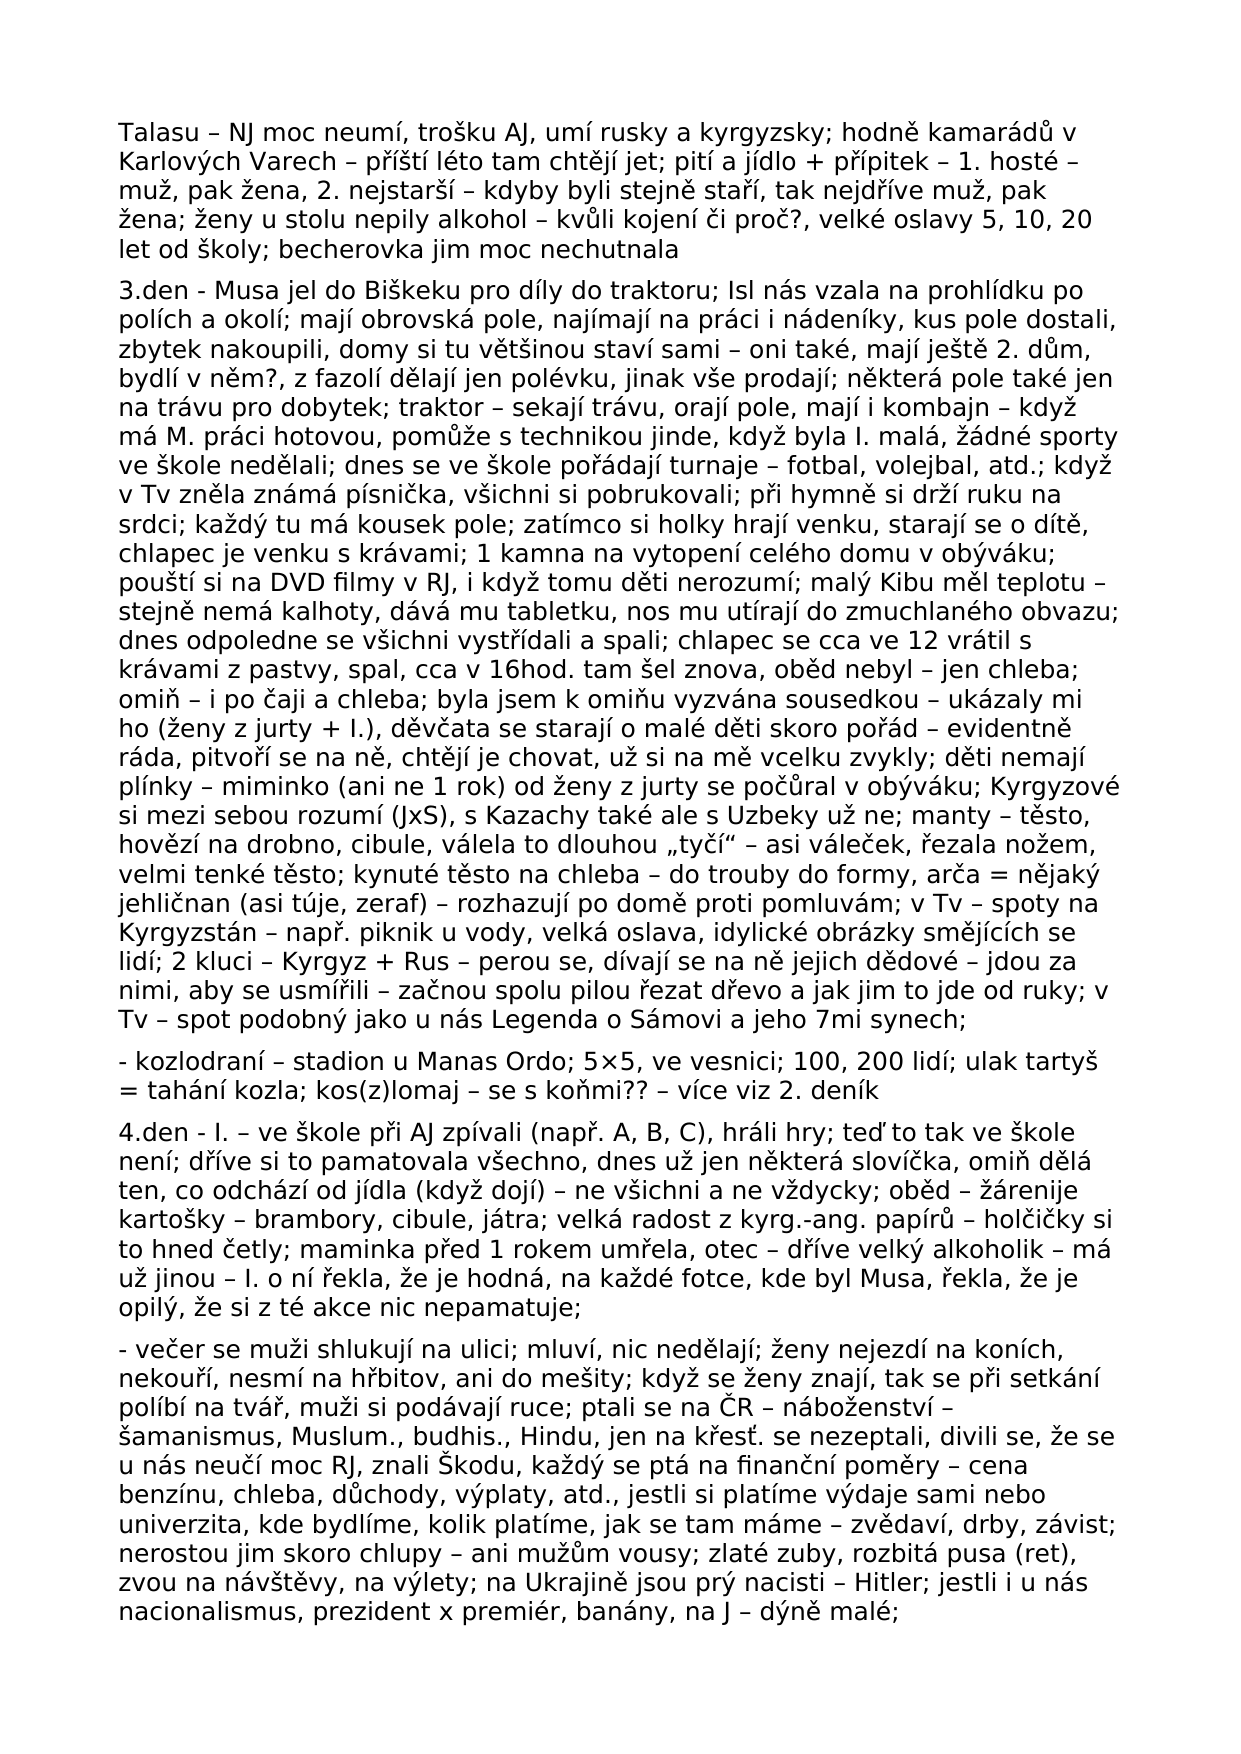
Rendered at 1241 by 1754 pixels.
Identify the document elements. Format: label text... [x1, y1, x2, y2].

text Talasu – NJ moc neumí, trošku AJ, umí rusky a kyrgyzsky; hodně kamarádů v Karlových Varech – příští léto tam chtějí jet; pití a jídlo + přípitek – 1. hosté – muž, pak žena, 2. nejstarší – kdyby byli stejně staří, tak nejdříve muž, pak žena; ženy u stolu nepily alkohol – kvůli kojení či proč?, velké oslavy 5, 10, 20 let od školy; becherovka jim moc nechutnala [118, 118, 1122, 264]
text 3.den - Musa jel do Biškeku pro díly do traktoru; Isl nás vzala na prohlídku po polích a okolí; mají obrovská pole, najímají na práci i nádeníky, kus pole dostali, zbytek nakoupili, domy si tu většinou staví sami – oni také, mají ještě 2. dům, bydlí v něm?, z fazolí dělají jen polévku, jinak vše prodají; některá pole také jen na trávu pro dobytek; traktor – sekají trávu, orají pole, mají i kombajn – když má M. práci hotovou, pomůže s technikou jinde, když byla I. malá, žádné sporty ve škole nedělali; dnes se ve škole pořádají turnaje – fotbal, volejbal, atd.; když v Tv zněla známá písnička, všichni si pobrukovali; při hymně si drží ruku na srdci; každý tu má kousek pole; zatímco si holky hrají venku, starají se o dítě, chlapec je venku s krávami; 1 kamna na vytopení celého domu v obýváku; pouští si na DVD filmy v RJ, i když tomu děti nerozumí; malý Kibu měl teplotu – stejně nemá kalhoty, dává mu tabletku, nos mu utírají do zmuchlaného obvazu; dnes odpoledne se všichni vystřídali a spali; chlapec se cca ve 12 vrátil s krávami z pastvy, spal, cca v 16hod. tam šel znova, oběd nebyl – jen chleba; omiň – i po čaji a chleba; byla jsem k omiňu vyzvána sousedkou – ukázaly mi ho (ženy z jurty + I.), děvčata se starají o malé děti skoro pořád – evidentně ráda, pitvoří se na ně, chtějí je chovat, už si na mě vcelku zvykly; děti nemají plínky – miminko (ani ne 1 rok) od ženy z jurty se počůral v obýváku; Kyrgyzové si mezi sebou rozumí (JxS), s Kazachy také ale s Uzbeky už ne; manty – těsto, hovězí na drobno, cibule, válela to dlouhou „tyčí“ – asi váleček, řezala nožem, velmi tenké těsto; kynuté těsto na chleba – do trouby do formy, arča = nějaký jehličnan (asi túje, zeraf) – rozhazují po domě proti pomluvám; v Tv – spoty na Kyrgyzstán – např. piknik u vody, velká oslava, idylické obrázky smějících se lidí; 2 kluci – Kyrgyz + Rus – perou se, dívají se na ně jejich dědové – jdou za nimi, aby se usmířili – začnou spolu pilou řezat dřevo a jak jim to jde od ruky; v Tv – spot podobný jako u nás Legenda o Sámovi a jeho 7mi synech; [118, 276, 1122, 1035]
text - večer se muži shlukují na ulici; mluví, nic nedělají; ženy nejezdí na koních, nekouří, nesmí na hřbitov, ani do mešity; když se ženy znají, tak se při setkání políbí na tvář, muži si podávají ruce; ptali se na ČR – náboženství – šamanismus, Muslum., budhis., Hindu, jen na křesť. se nezeptali, divili se, že se u nás neučí moc RJ, znali Škodu, každý se ptá na finanční poměry – cena benzínu, chleba, důchody, výplaty, atd., jestli si platíme výdaje sami nebo univerzita, kde bydlíme, kolik platíme, jak se tam máme – zvědaví, drby, závist; nerostou jim skoro chlupy – ani mužům vousy; zlaté zuby, rozbitá pusa (ret), zvou na návštěvy, na výlety; na Ukrajině jsou prý nacisti – Hitler; jestli i u nás nacionalismus, prezident x premiér, banány, na J – dýně malé; [118, 1335, 1122, 1626]
text - kozlodraní – stadion u Manas Ordo; 5×5, ve vesnici; 100, 200 lidí; ulak tartyš = tahání kozla; kos(z)lomaj – se s koňmi?? – více viz 2. deník [118, 1047, 1122, 1106]
text 4.den - I. – ve škole při AJ zpívali (např. A, B, C), hráli hry; teď to tak ve škole není; dříve si to pamatovala všechno, dnes už jen některá slovíčka, omiň dělá ten, co odchází od jídla (když dojí) – ne všichni a ne vždycky; oběd – žárenije kartošky – brambory, cibule, játra; velká radost z kyrg.-ang. papírů – holčičky si to hned četly; maminka před 1 rokem umřela, otec – dříve velký alkoholik – má už jinou – I. o ní řekla, že je hodná, na každé fotce, kde byl Musa, řekla, že je opilý, že si z té akce nic nepamatuje; [118, 1118, 1122, 1322]
